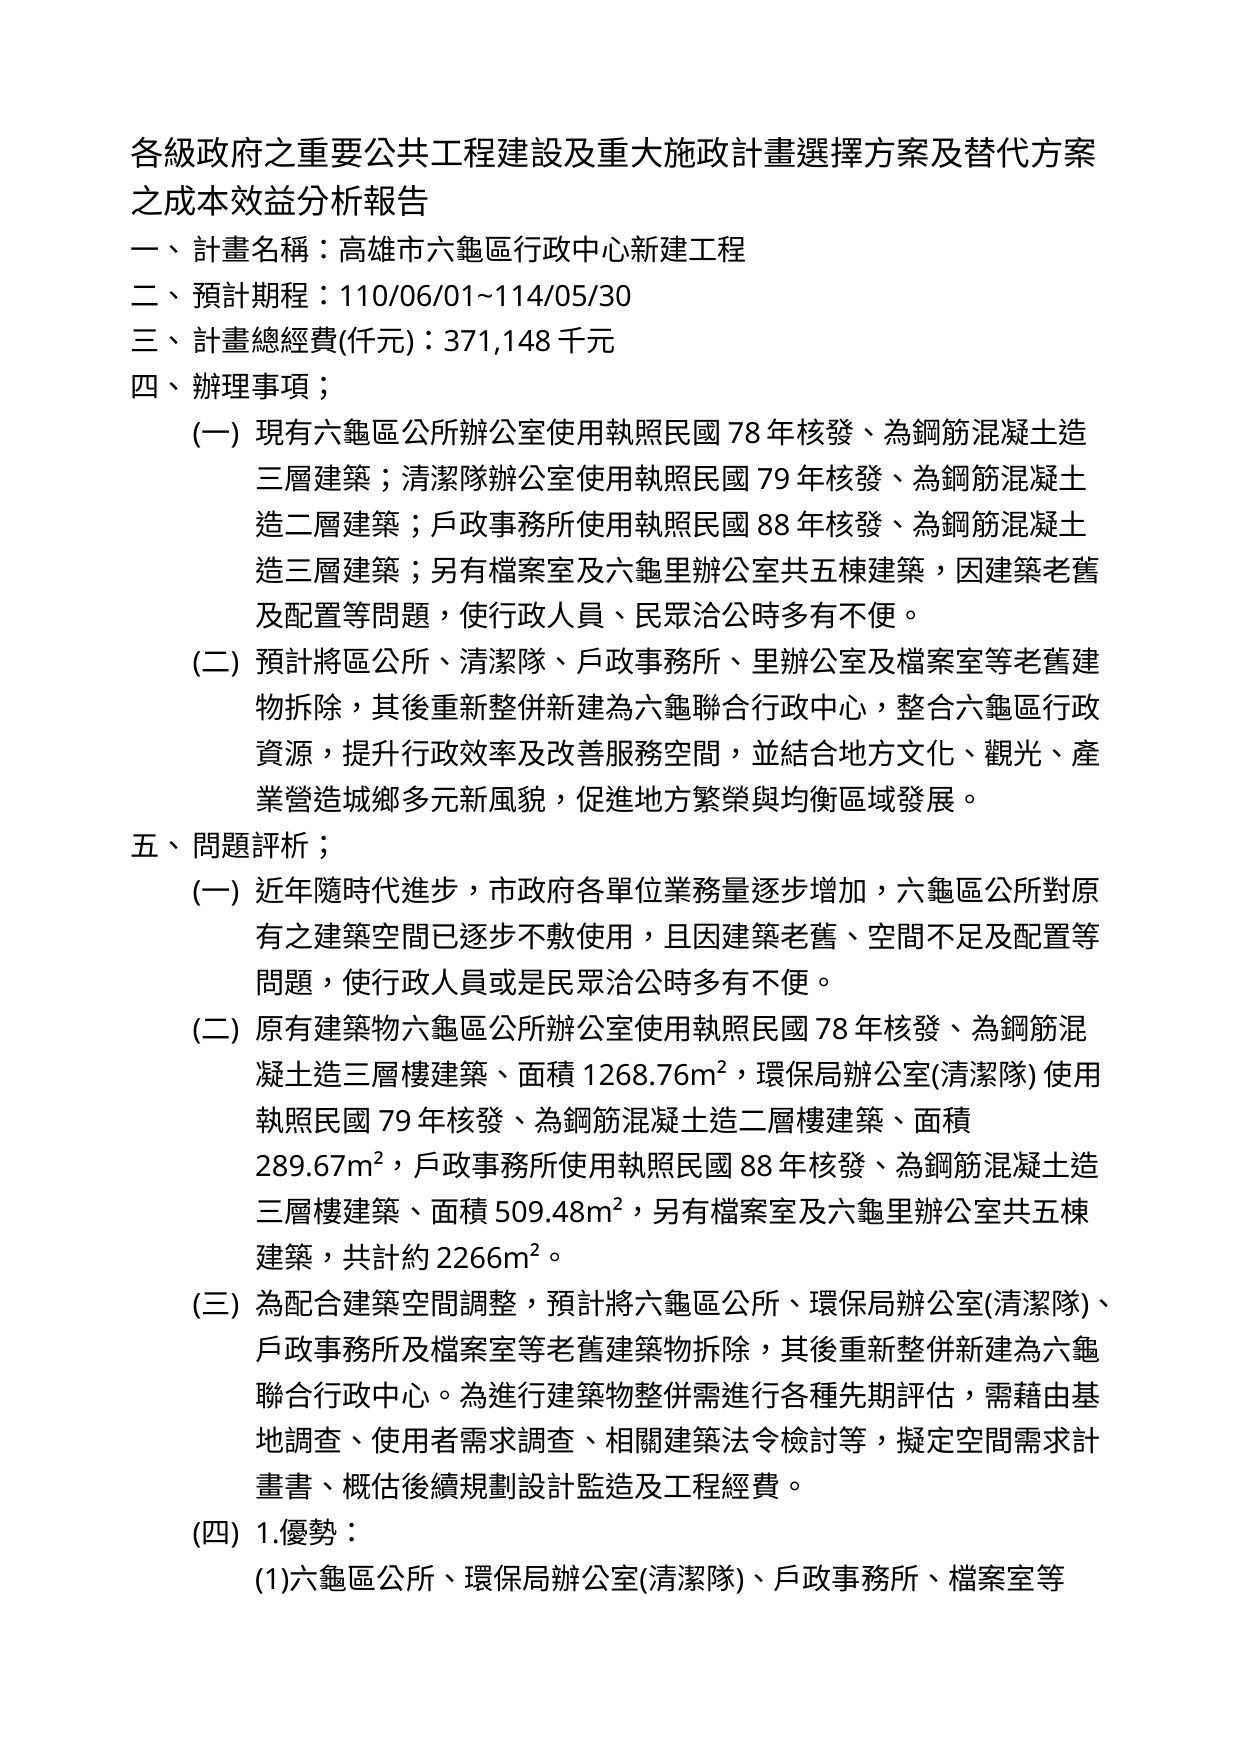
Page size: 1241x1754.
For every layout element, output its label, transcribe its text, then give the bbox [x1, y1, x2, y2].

text 各級政府之重要公共工程建設及重大施政計畫選擇方案及替代方案之成本效益分析報告 [130, 127, 1110, 223]
list 1.優勢： [192, 1507, 1110, 1553]
list 計畫總經費(仟元)：371,148千元 [130, 315, 1110, 361]
list 預計期程：110/06/01~114/05/30 [130, 269, 1110, 315]
list 近年隨時代進步，市政府各單位業務量逐步增加，六龜區公所對原有之建築空間已逐步不敷使用，且因建築老舊、空間不足及配置等問題，使行政人員或是民眾洽公時多有不便。 [192, 865, 1110, 1003]
list 為配合建築空間調整，預計將六龜區公所、環保局辦公室(清潔隊)、戶政事務所及檔案室等老舊建築物拆除，其後重新整併新建為六龜聯合行政中心。為進行建築物整併需進行各種先期評估，需藉由基地調查、使用者需求調查、相關建築法令檢討等，擬定空間需求計畫書、概估後續規劃設計監造及工程經費。 [192, 1278, 1110, 1507]
list (1)六龜區公所、環保局辦公室(清潔隊)、戶政事務所、檔案室等 [255, 1553, 1110, 1598]
list 問題評析； [130, 819, 1110, 865]
list 原有建築物六龜區公所辦公室使用執照民國78年核發、為鋼筋混凝土造三層樓建築、面積1268.76m²，環保局辦公室(清潔隊) 使用執照民國 79年核發、為鋼筋混凝土造二層樓建築、面積289.67m²，戶政事務所使用執照民國88年核發、為鋼筋混凝土造三層樓建築、面積509.48m²，另有檔案室及六龜里辦公室共五棟建築，共計約2266m²。 [192, 1003, 1110, 1278]
list 計畫名稱：高雄市六龜區行政中心新建工程 [130, 223, 1110, 269]
list 辦理事項； [130, 361, 1110, 407]
list 現有六龜區公所辦公室使用執照民國78年核發、為鋼筋混凝土造三層建築；清潔隊辦公室使用執照民國79年核發、為鋼筋混凝土造二層建築；戶政事務所使用執照民國88年核發、為鋼筋混凝土造三層建築；另有檔案室及六龜里辦公室共五棟建築，因建築老舊及配置等問題，使行政人員、民眾洽公時多有不便。 [192, 407, 1110, 636]
list 預計將區公所、清潔隊、戶政事務所、里辦公室及檔案室等老舊建物拆除，其後重新整併新建為六龜聯合行政中心，整合六龜區行政資源，提升行政效率及改善服務空間，並結合地方文化、觀光、產業營造城鄉多元新風貌，促進地方繁榮與均衡區域發展。 [192, 636, 1110, 819]
